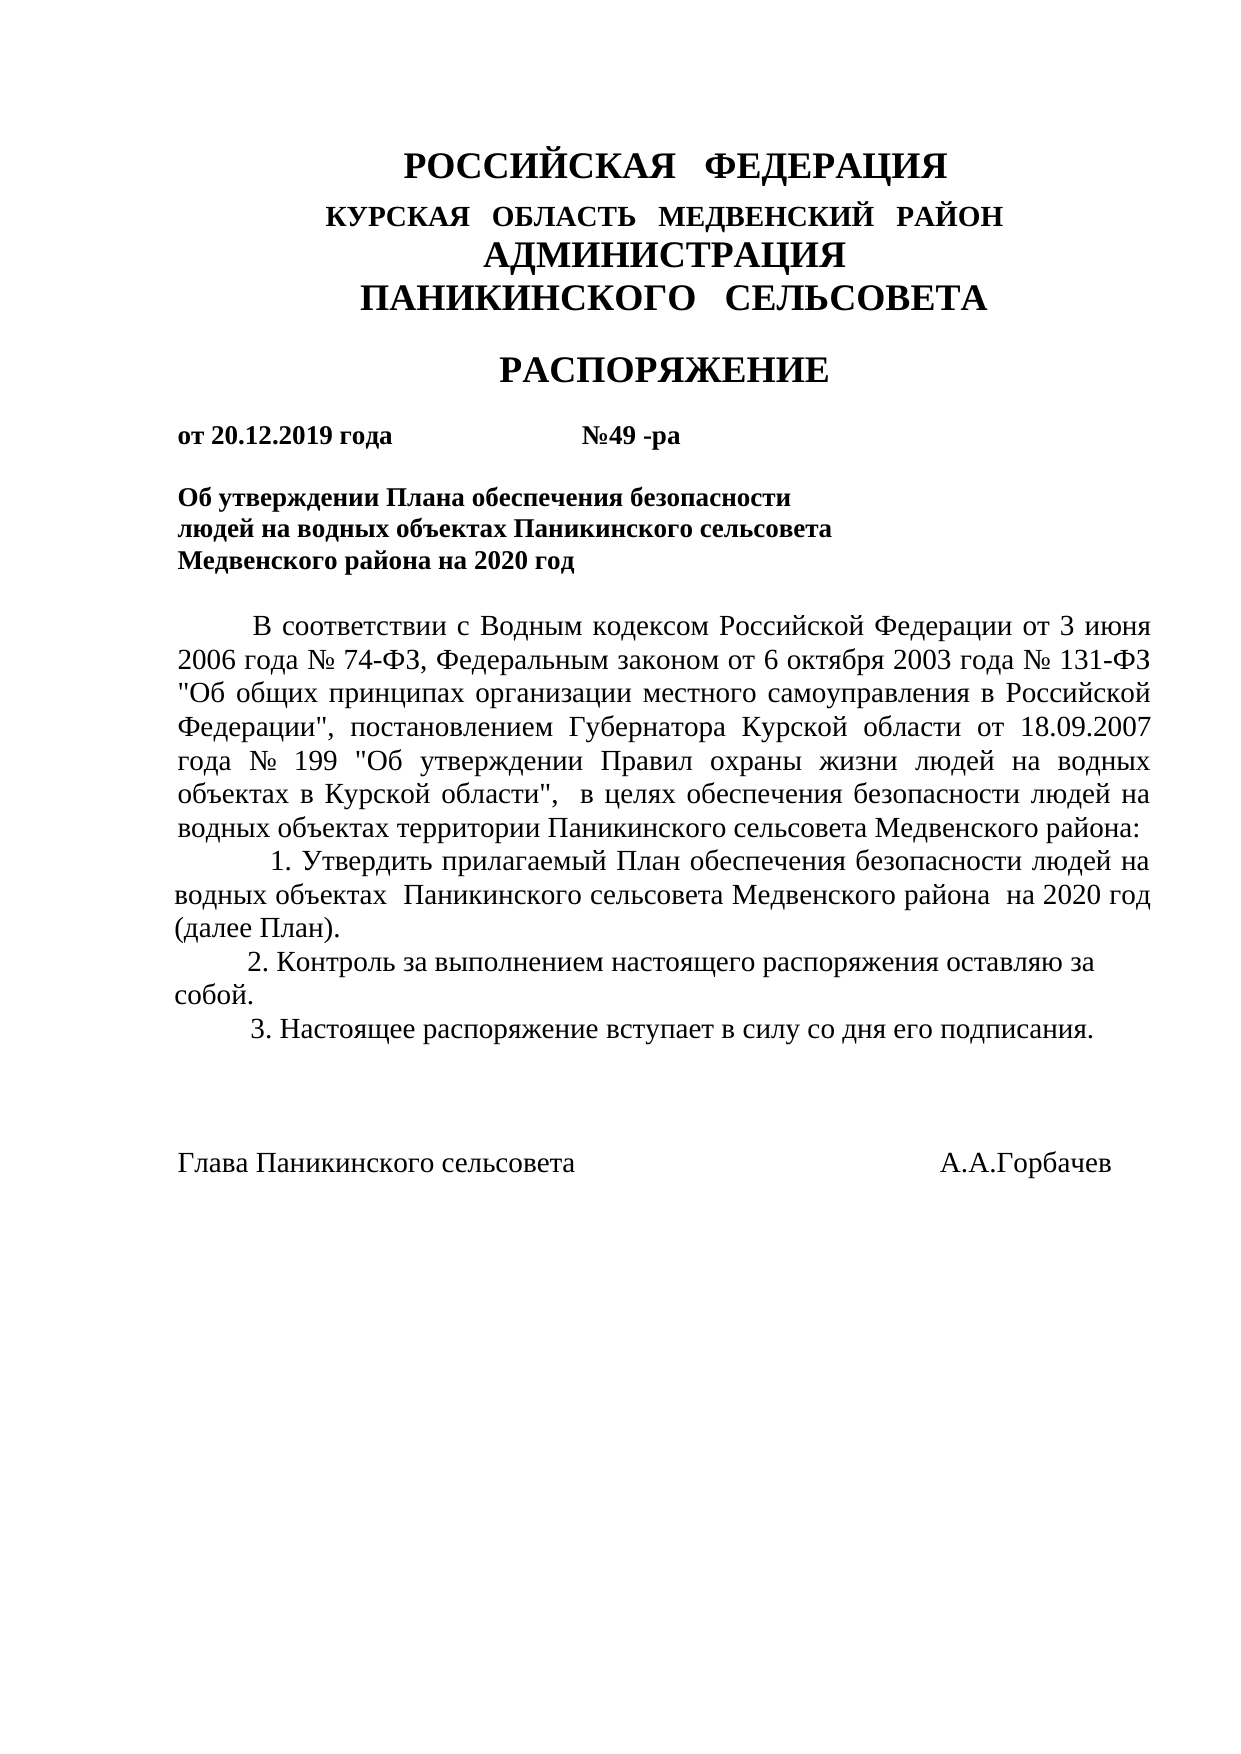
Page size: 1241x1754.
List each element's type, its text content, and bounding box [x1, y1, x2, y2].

text КУРСКАЯ ОБЛАСТЬ МЕДВЕНСКИЙ РАЙОН [177, 199, 1152, 232]
text ПАНИКИНСКОГО СЕЛЬСОВЕТА [177, 275, 1152, 318]
text Медвенского района на 2020 год [177, 544, 1152, 575]
text Об утверждении Плана обеспечения безопасности [177, 481, 1152, 513]
title РОССИЙСКАЯ ФЕДЕРАЦИЯ [177, 143, 1152, 186]
text от 20.12.2019 года №49 -ра [177, 419, 1152, 450]
list 2. Контроль за выполнением настоящего распоряжения оставляю за собой. [137, 944, 1152, 1011]
list 1. Утвердить прилагаемый План обеспечения безопасности людей на водных объектах Паникинского сельсовета Медвенского района на 2020 год (далее План). [137, 843, 1152, 944]
text 3. Настоящее распоряжение вступает в силу со дня его подписания. [177, 1011, 1152, 1044]
text Глава Паникинского сельсовета А.А.Горбачев [177, 1145, 1152, 1179]
text В соответствии с Водным кодексом Российской Федерации от 3 июня 2006 года № 74-ФЗ, Федеральным законом от 6 октября 2003 года № 131-ФЗ "Об общих принципах организации местного самоуправления в Российской Федерации", постановлением Губернатора Курской области от 18.09.2007 года № 199 "Об утверждении Правил охраны жизни людей на водных объектах в Курской области", в целях обеспечения безопасности людей на водных объектах территории Паникинского сельсовета Медвенского района: [177, 608, 1152, 843]
text людей на водных объектах Паникинского сельсовета [177, 513, 1152, 544]
subtitle РАСПОРЯЖЕНИЕ [177, 347, 1152, 390]
text АДМИНИСТРАЦИЯ [177, 232, 1152, 275]
